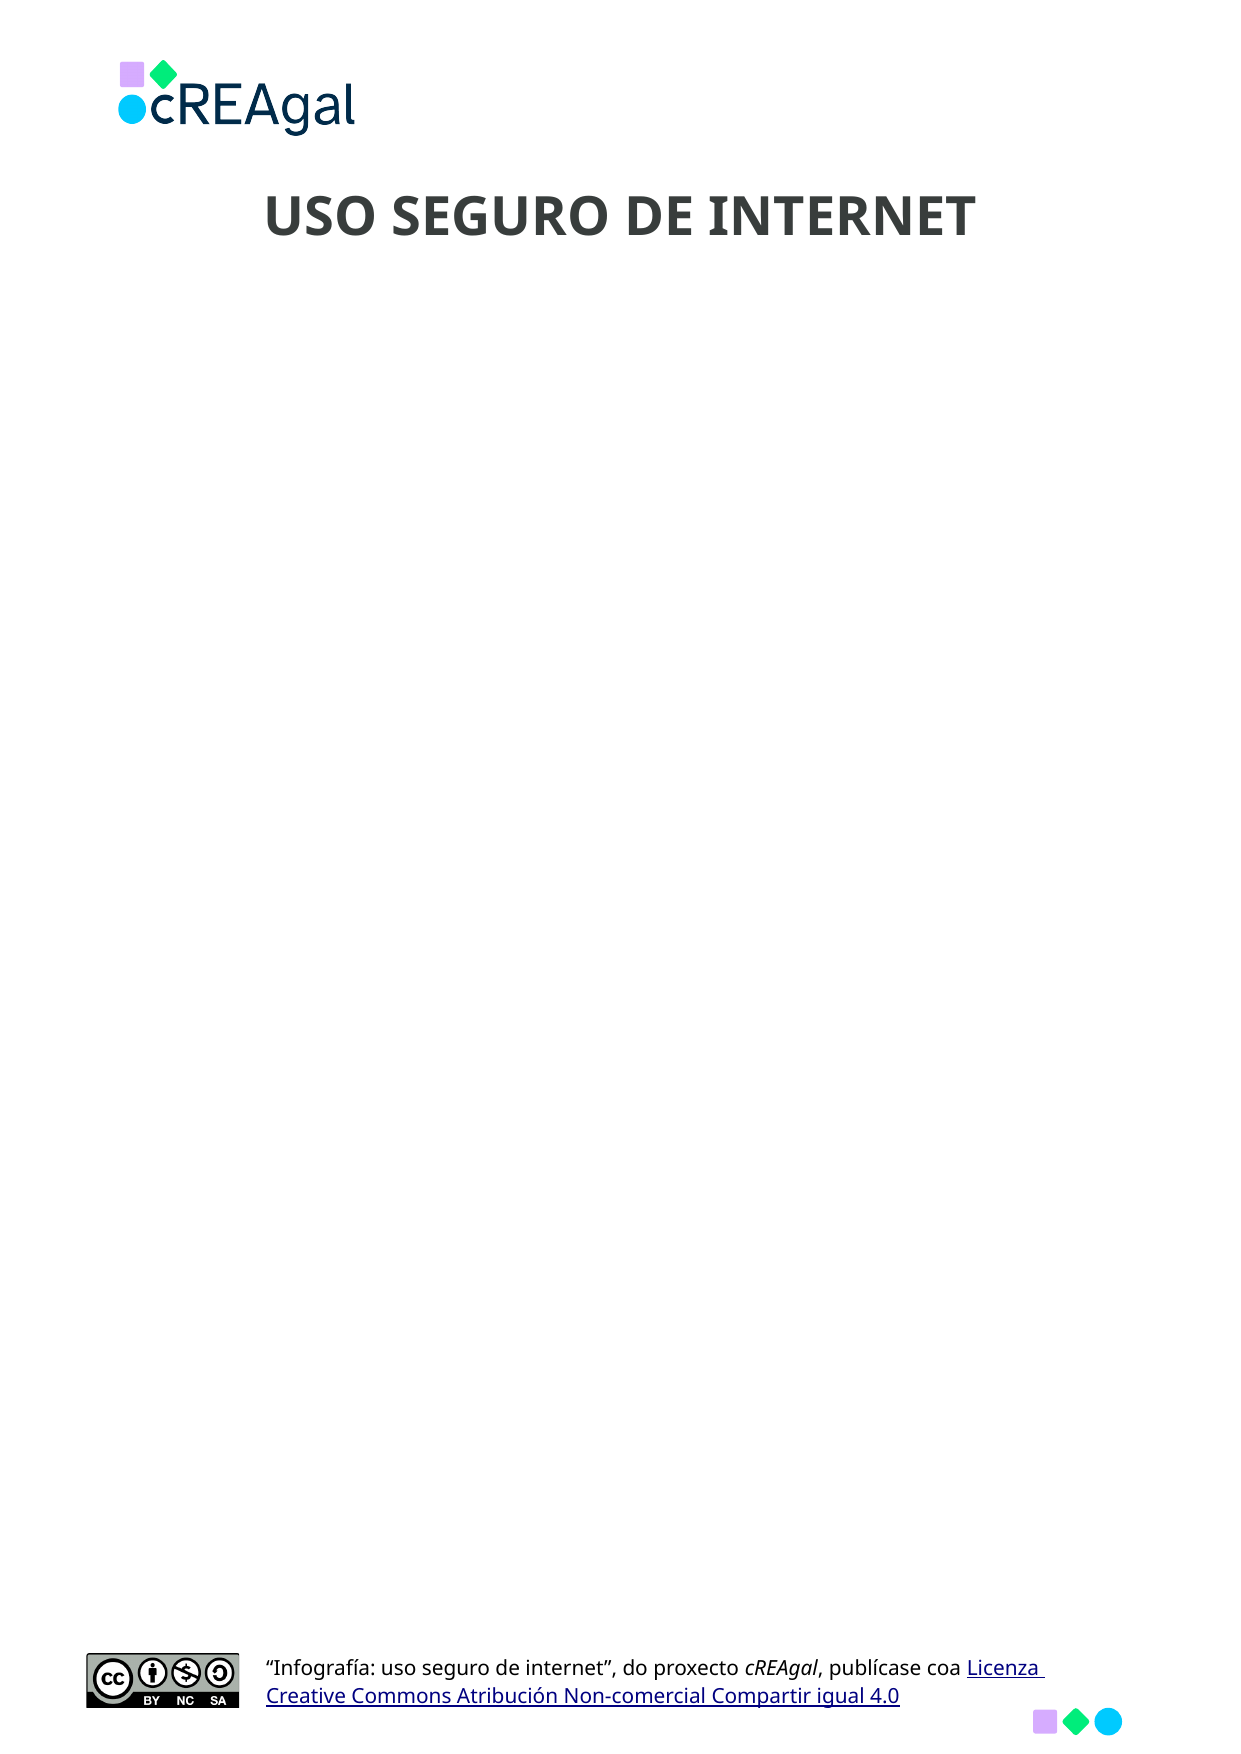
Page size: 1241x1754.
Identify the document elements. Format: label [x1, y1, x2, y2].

picture [118, 60, 355, 136]
picture [86, 1653, 240, 1708]
